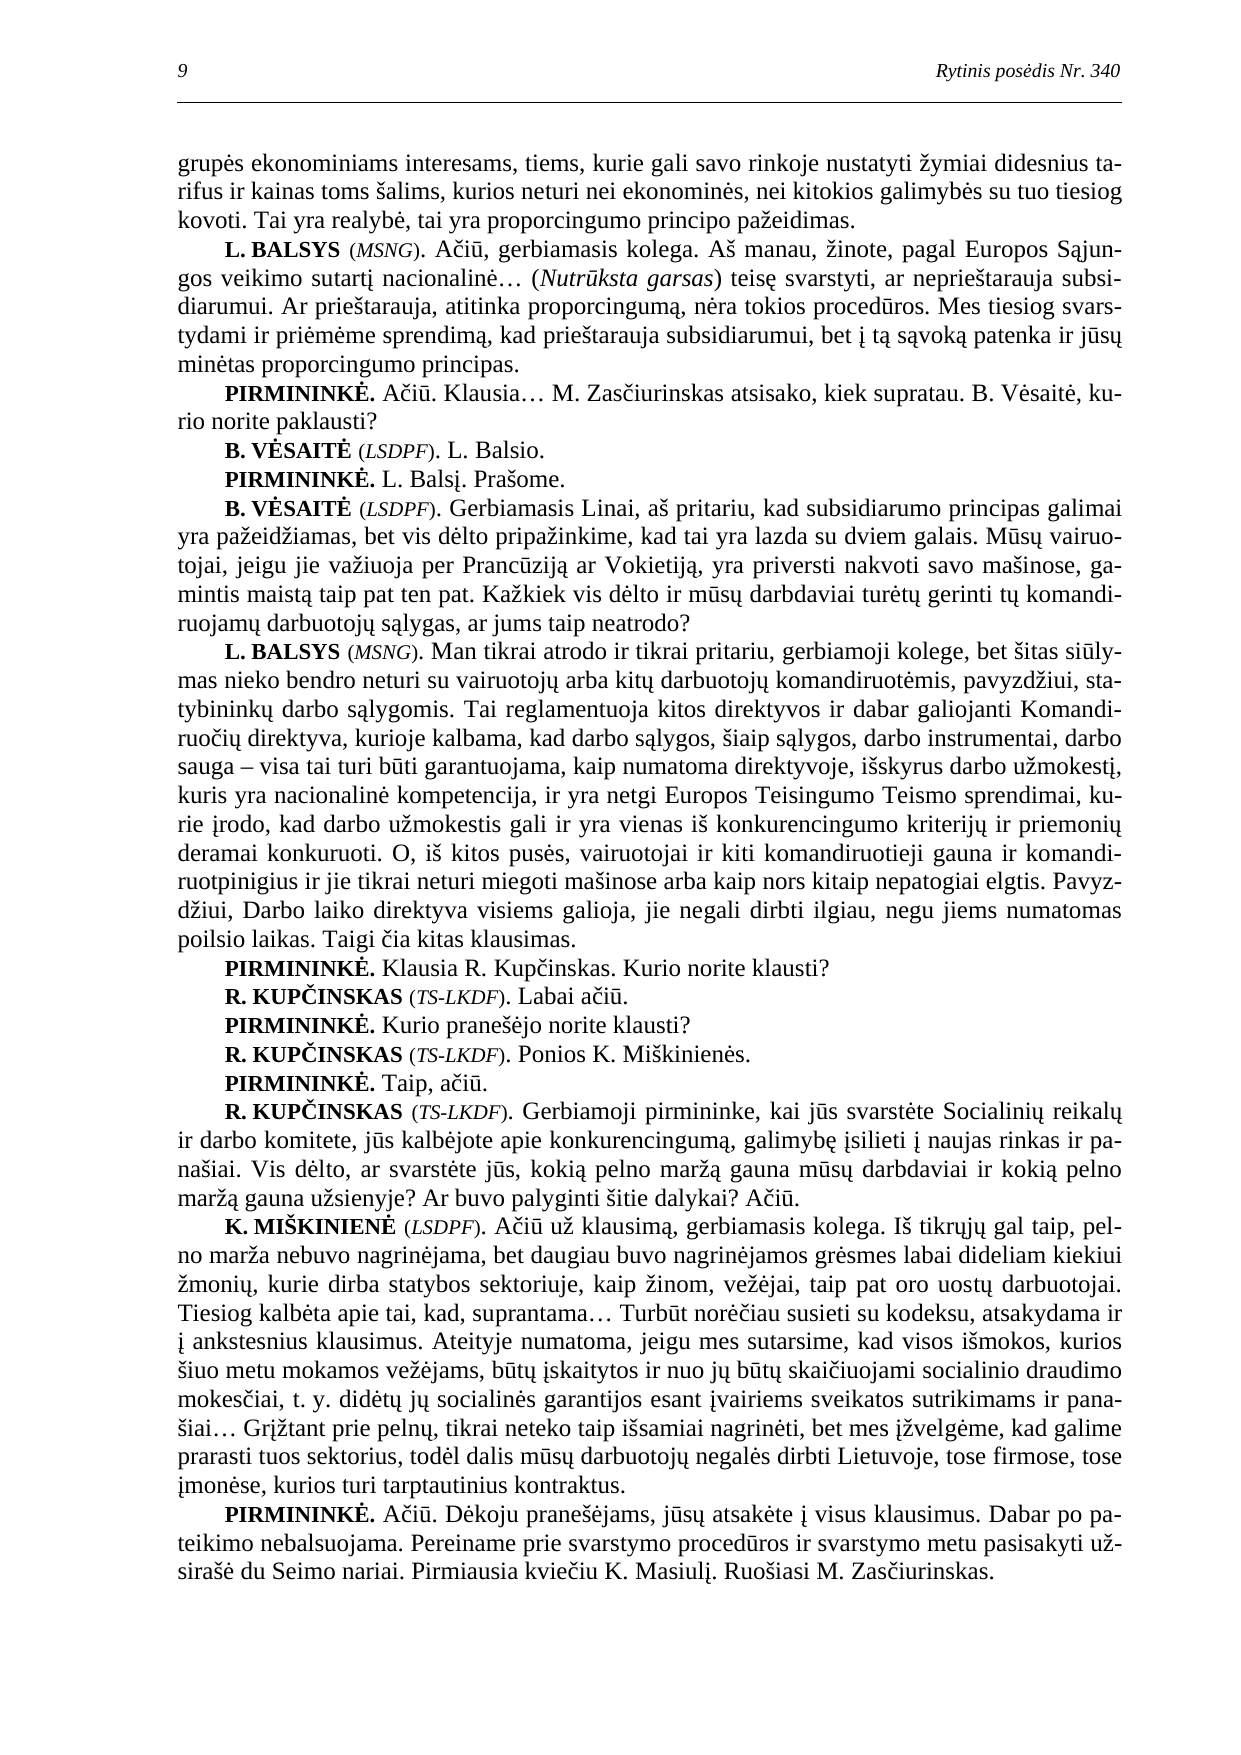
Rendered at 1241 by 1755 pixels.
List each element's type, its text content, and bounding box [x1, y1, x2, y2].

text R. KUPČINSKAS (TS-LKDF). Ger­bia­mo­ji pir­mi­nin­ke, kai jūs svars­tė­te So­cia­li­nių rei­ka­lų ir dar­bo ko­mi­te­te, jūs kal­bė­jo­te apie kon­ku­ren­cin­gu­mą, ga­li­my­bę įsi­lie­ti į nau­jas rin­kas ir pa­na­šiai. Vis dėl­to, ar svars­tė­te jūs, ko­kią pel­no mar­žą gau­na mū­sų darb­da­viai ir ko­kią pel­no mar­žą gau­na už­sie­ny­je? Ar bu­vo pa­ly­gin­ti ši­tie da­ly­kai? Ačiū. [177, 1096, 1122, 1211]
text R. KUPČINSKAS (TS-LKDF). La­bai ačiū. [177, 981, 1122, 1010]
text L. BALSYS (MSNG). Man tik­rai at­ro­do ir tik­rai pri­ta­riu, ger­bia­mo­ji ko­le­ge, bet ši­tas siū­ly­mas nie­ko ben­dro ne­tu­ri su vai­ruo­to­jų ar­ba ki­tų dar­buo­to­jų ko­man­di­ruo­tė­mis, pa­vyz­džiui, sta­ty­bi­nin­kų dar­bo są­ly­go­mis. Tai reg­la­men­tuo­ja ki­tos di­rek­ty­vos ir da­bar ga­lio­jan­ti Ko­man­di­ruo­čių di­rek­ty­va, ku­rio­je kal­ba­ma, kad dar­bo są­ly­gos, šiaip są­ly­gos, dar­bo in­stru­men­tai, dar­bo sau­ga – vi­sa tai tu­ri bū­ti ga­ran­tuo­ja­ma, kaip nu­ma­to­ma di­rek­ty­vo­je, iš­sky­rus dar­bo už­mo­kes­tį, ku­ris yra na­cio­na­li­nė kom­pe­ten­ci­ja, ir yra net­gi Eu­ro­pos Tei­sin­gu­mo Teis­mo spren­di­mai, ku­rie įro­do, kad dar­bo už­mo­kes­tis ga­li ir yra vie­nas iš kon­ku­ren­cin­gu­mo kri­te­ri­jų ir prie­mo­nių de­ra­mai kon­ku­ruo­ti. O, iš ki­tos pu­sės, vai­ruo­to­jai ir ki­ti ko­man­di­ruo­tie­ji gau­na ir ko­man­di­ruot­pi­ni­gius ir jie tik­rai ne­tu­ri mie­go­ti ma­ši­no­se ar­ba kaip nors ki­taip ne­pa­to­giai elg­tis. Pa­vyz­džiui, Dar­bo lai­ko di­rek­ty­va vi­siems ga­lio­ja, jie ne­ga­li dirb­ti il­giau, ne­gu jiems nu­ma­to­mas po­il­sio lai­kas. Tai­gi čia ki­tas klau­si­mas. [177, 636, 1122, 953]
text PIRMININKĖ. L. Bal­sį. Pra­šo­me. [177, 464, 1122, 493]
text PIRMININKĖ. Taip, ačiū. [177, 1068, 1122, 1096]
text B. VĖSAITĖ (LSDPF). L. Bal­sio. [177, 435, 1122, 464]
text PIRMININKĖ. Klau­sia R. Kup­čins­kas. Ku­rio no­ri­te klaus­ti? [177, 953, 1122, 981]
text PIRMININKĖ. Ačiū. Dė­ko­ju pra­ne­šė­jams, jū­sų at­sa­kė­te į vi­sus klau­si­mus. Da­bar po pa­tei­ki­mo ne­bal­suo­ja­ma. Per­ei­na­me prie svars­ty­mo pro­ce­dū­ros ir svars­ty­mo me­tu pa­si­sa­ky­ti už­si­ra­šė du Sei­mo na­riai. Pir­miau­sia kvie­čiu K. Ma­siu­lį. Ruo­šia­si M. Zas­čiu­rins­kas. [177, 1499, 1122, 1585]
text K. MIŠKINIENĖ (LSDPF). Ačiū už klau­si­mą, ger­bia­ma­sis ko­le­ga. Iš tik­rų­jų gal taip, pel­no mar­ža ne­bu­vo nag­ri­nė­ja­ma, bet dau­giau bu­vo nag­ri­nė­ja­mos grės­mes la­bai di­de­liam kie­kiui žmo­nių, ku­rie dir­ba sta­ty­bos sek­to­riu­je, kaip ži­nom, ve­žė­jai, taip pat oro uos­tų dar­buo­to­jai. Tie­siog kal­bė­ta apie tai, kad, su­pran­ta­ma… Tur­būt no­rė­čiau su­sie­ti su ko­dek­su, at­sa­ky­da­ma ir į anks­tes­nius klau­si­mus. At­ei­ty­je nu­ma­to­ma, jei­gu mes su­tar­si­me, kad vi­sos iš­mo­kos, ku­rios šiuo me­tu mo­ka­mos ve­žė­jams, bū­tų įskai­ty­tos ir nuo jų bū­tų skai­čiuo­ja­mi so­cia­li­nio drau­di­mo mo­kes­čiai, t. y. di­dė­tų jų so­cia­li­nės ga­ran­ti­jos esant įvai­riems svei­ka­tos su­tri­ki­mams ir pa­na­šiai… Grįž­tant prie pel­nų, tik­rai ne­te­ko taip iš­sa­miai nag­ri­nė­ti, bet mes įžvel­gė­me, kad ga­li­me pra­ras­ti tuos sek­to­rius, to­dėl da­lis mū­sų dar­buo­to­jų ne­ga­lės dirb­ti Lie­tu­vo­je, to­se fir­mo­se, to­se įmo­nė­se, ku­rios tu­ri tarp­tau­ti­nius kontr­aktus. [177, 1211, 1122, 1499]
text L. BALSYS (MSNG). Ačiū, ger­bia­ma­sis ko­le­ga. Aš ma­nau, ži­no­te, pa­gal Eu­ro­pos Są­jun­gos vei­ki­mo su­tar­tį na­cio­na­li­nė… (Nu­trūks­ta gar­sas) tei­sę svars­ty­ti, ar ne­pri­eš­ta­rau­ja sub­si­dia­ru­mui. Ar prieš­ta­rau­ja, ati­tin­ka pro­por­cin­gu­mą, nė­ra to­kios pro­ce­dū­ros. Mes tie­siog svars­ty­da­mi ir pri­ėmė­me spren­di­mą, kad prieš­ta­rau­ja sub­si­dia­ru­mui, bet į tą są­vo­ką pa­ten­ka ir jū­sų mi­nė­tas pro­por­cin­gu­mo prin­ci­pas. [177, 234, 1122, 378]
text PIRMININKĖ. Ačiū. Klau­sia… M. Zas­čiu­rins­kas at­si­sa­ko, kiek su­pra­tau. B. Vė­sai­tė, ku­rio no­ri­te pa­klaus­ti? [177, 378, 1122, 435]
text R. KUPČINSKAS (TS-LKDF). Po­nios K. Miš­ki­nie­nės. [177, 1039, 1122, 1068]
text gru­pės eko­no­mi­niams in­te­re­sams, tiems, ku­rie ga­li sa­vo rin­ko­je nu­sta­ty­ti žy­miai di­des­nius ta­ri­fus ir kai­nas toms ša­lims, ku­rios ne­tu­ri nei eko­no­mi­nės, nei ki­to­kios ga­li­my­bės su tuo tie­siog ko­vo­ti. Tai yra re­a­ly­bė, tai yra pro­por­cin­gu­mo prin­ci­po pa­žei­di­mas. [177, 148, 1122, 234]
text B. VĖSAITĖ (LSDPF). Ger­bia­ma­sis Li­nai, aš pri­ta­riu, kad sub­si­dia­ru­mo prin­ci­pas ga­li­mai yra pa­žei­džia­mas, bet vis dėl­to pri­pa­žin­ki­me, kad tai yra laz­da su dviem ga­lais. Mū­sų vai­ruo­to­jai, jei­gu jie va­žiuo­ja per Pran­cū­zi­ją ar Vo­kie­ti­ją, yra pri­vers­ti nak­vo­ti sa­vo ma­ši­no­se, ga­min­tis mais­tą taip pat ten pat. Kaž­kiek vis dėl­to ir mū­sų darb­da­viai tu­rė­tų ge­rin­ti tų ko­man­di­ruo­ja­mų dar­buo­to­jų są­ly­gas, ar jums taip ne­at­ro­do? [177, 493, 1122, 636]
text PIRMININKĖ. Ku­rio pra­ne­šė­jo no­ri­te klaus­ti? [177, 1010, 1122, 1039]
